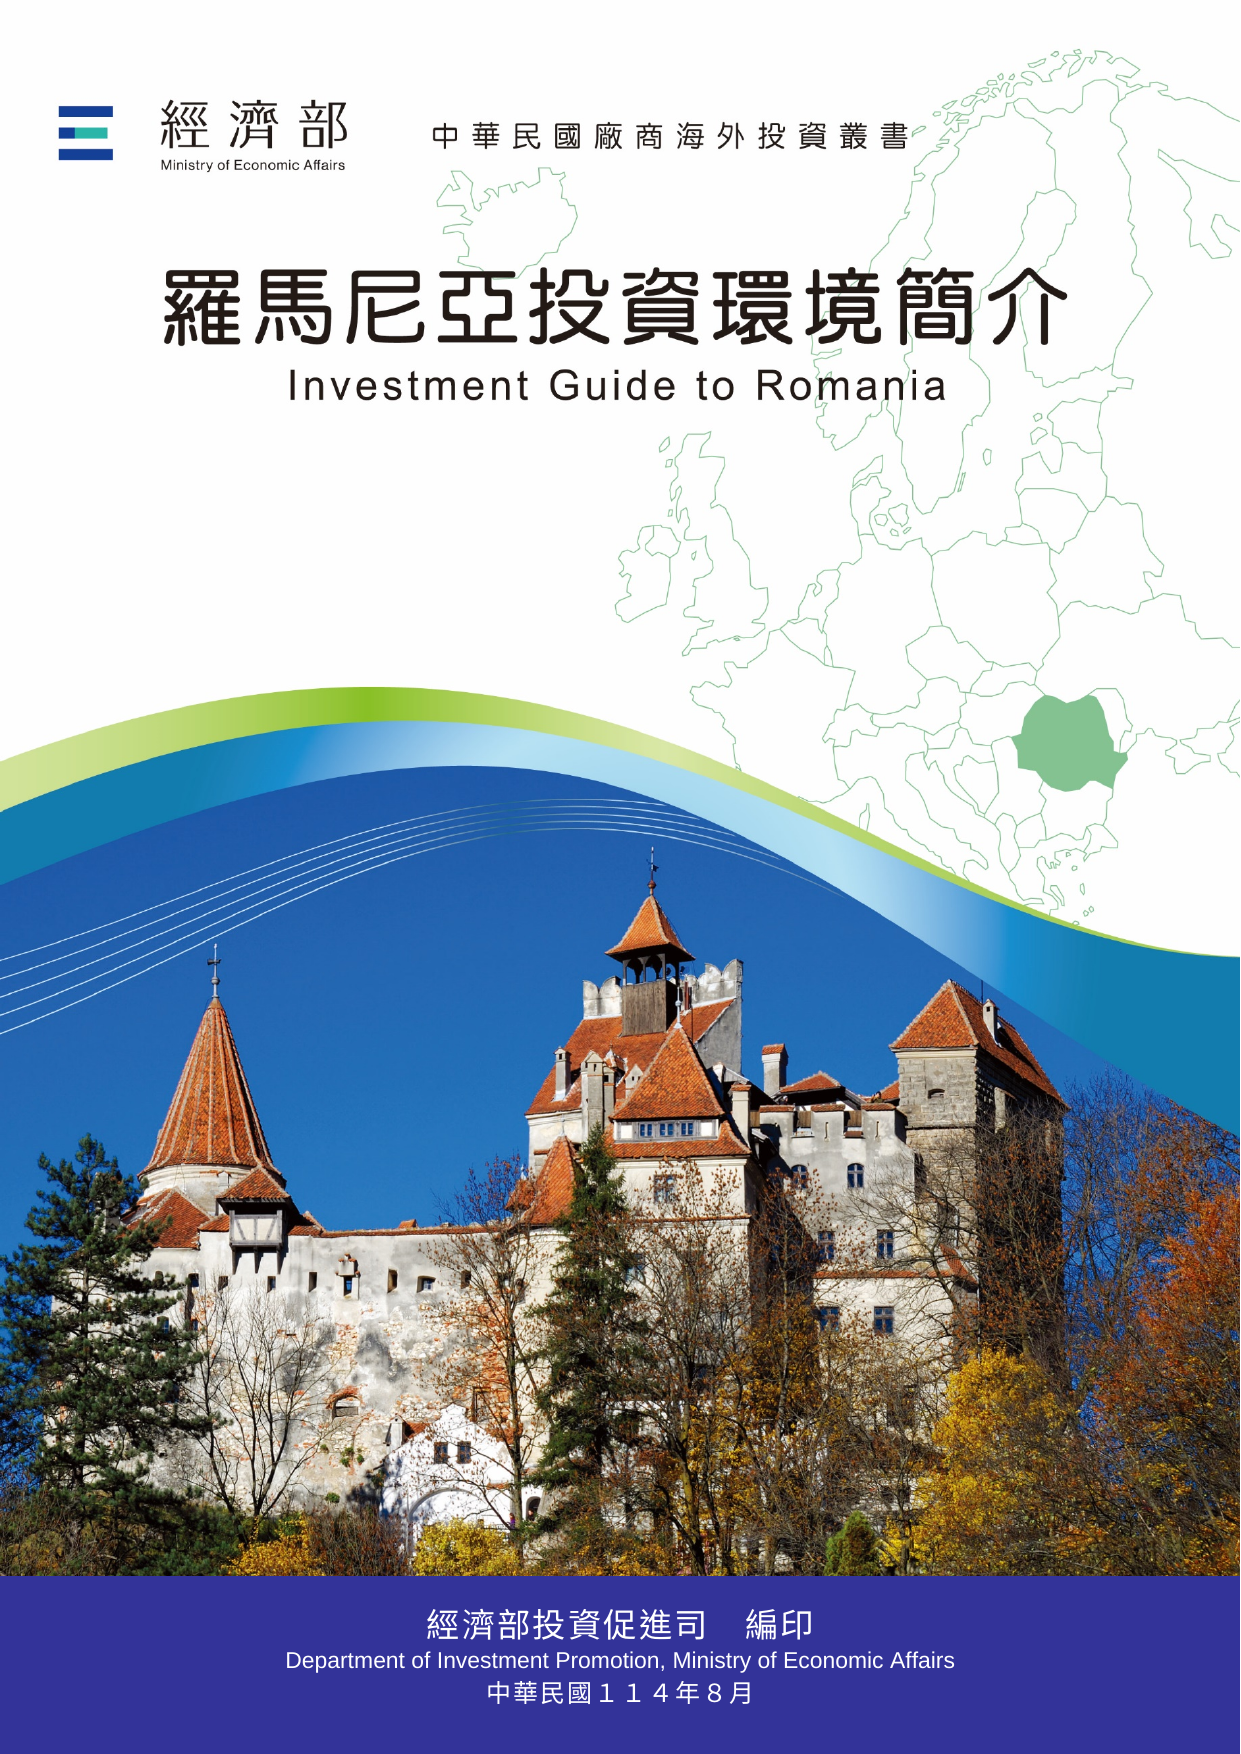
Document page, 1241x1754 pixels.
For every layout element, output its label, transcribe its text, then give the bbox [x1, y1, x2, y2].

picture [0, 0, 1240, 1576]
text 經濟部投資促進司 編印 [0, 1599, 1240, 1647]
text 中華民國１１４年８月 [0, 1674, 1240, 1710]
text Department of Investment Promotion, Ministry of Economic Affairs [0, 1647, 1240, 1674]
